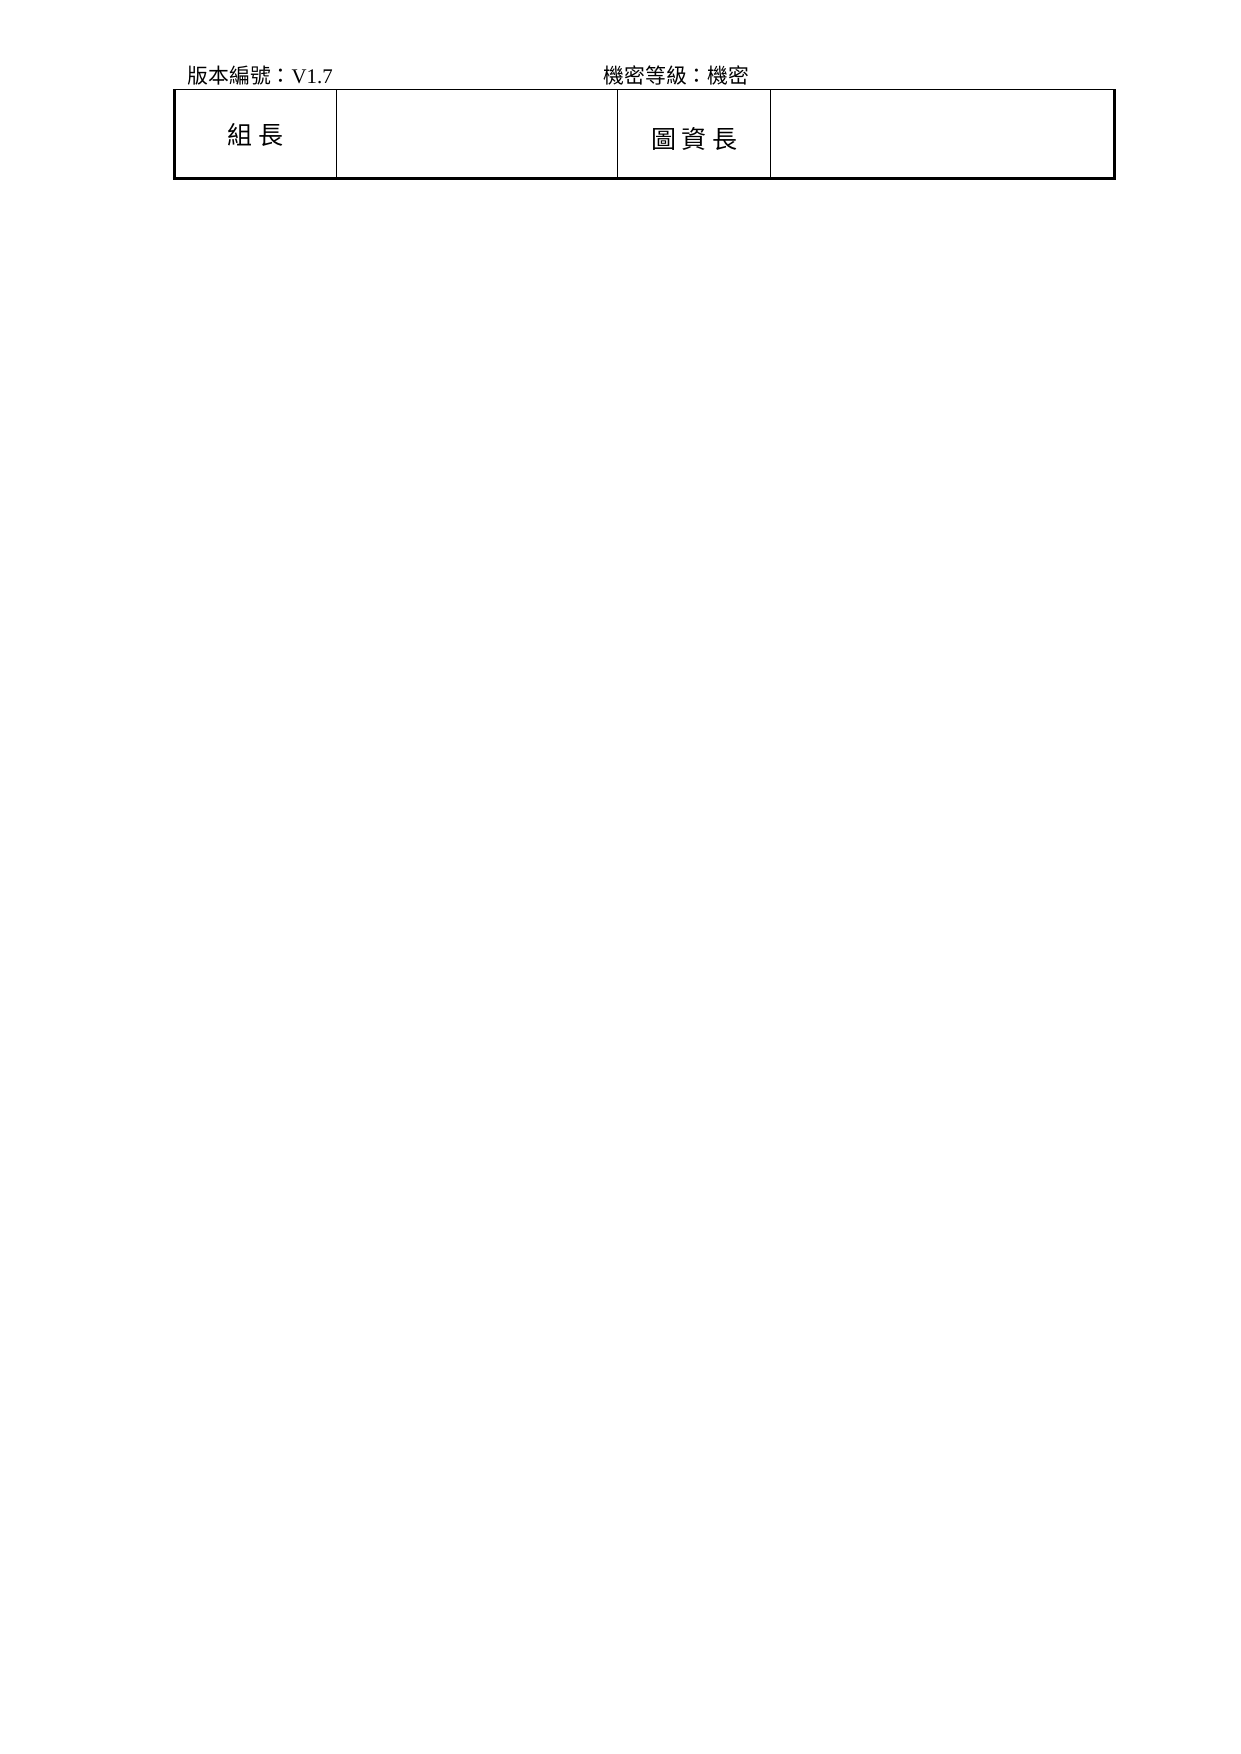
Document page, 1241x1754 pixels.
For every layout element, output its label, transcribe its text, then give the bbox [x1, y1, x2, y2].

table_cell 組 長 [176, 90, 336, 177]
table_cell [771, 90, 1113, 177]
table_cell [337, 90, 617, 177]
table_cell 圖 資 長 [618, 90, 770, 177]
